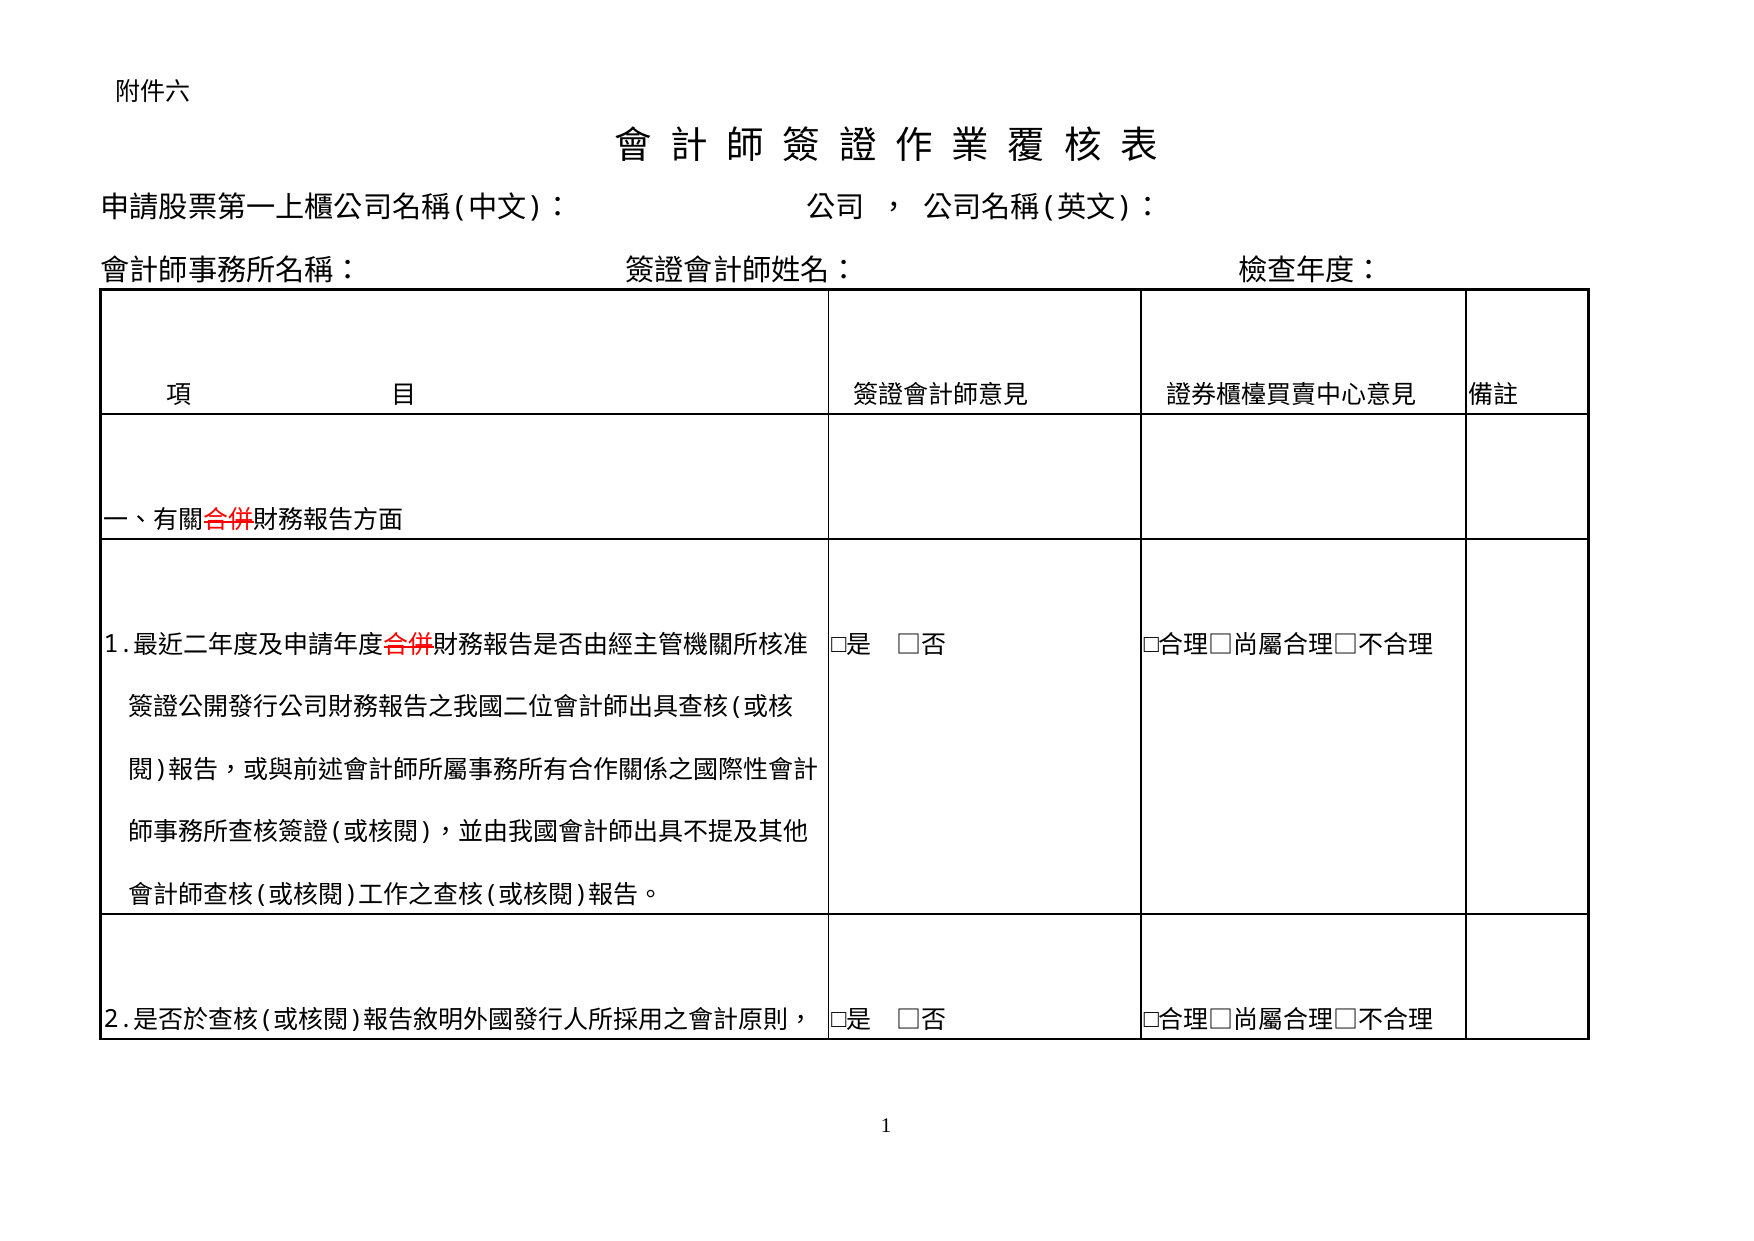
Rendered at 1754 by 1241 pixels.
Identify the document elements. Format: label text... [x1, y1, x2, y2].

table_header 項 目 [102, 291, 828, 413]
text 申請股票第一上櫃公司名稱(中文)： 公司 ， 公司名稱(英文)： [100, 163, 1671, 226]
table_cell □合理□尚屬合理□不合理 [1142, 540, 1465, 913]
text 會計師事務所名稱： 簽證會計師姓名： 檢查年度： [100, 226, 1671, 288]
table_cell □是 □否 [829, 915, 1140, 1038]
table_cell □是 □否 [829, 540, 1140, 913]
table_cell 1.最近二年度及申請年度合併財務報告是否由經主管機關所核准簽證公開發行公司財務報告之我國二位會計師出具查核(或核閱)報告，或與前述會計師所屬事務所有合作關係之國際性會計師事務所查核簽證(或核閱)，並由我國會計師出具不提及其他會計師查核(或核閱)工作之查核(或核閱)報告。 [102, 540, 828, 913]
table_cell [1467, 540, 1587, 913]
table_cell [1142, 415, 1465, 538]
table_header 備註 [1467, 291, 1587, 413]
text 會 計 師 簽 證 作 業 覆 核 表 [100, 63, 1671, 163]
table_cell [1467, 415, 1587, 538]
table_cell □合理□尚屬合理□不合理 [1142, 915, 1465, 1038]
table_header 簽證會計師意見 [829, 291, 1140, 413]
table_cell 2.是否於查核(或核閱)報告敘明外國發行人所採用之會計原則， [102, 915, 828, 1038]
table_cell [829, 415, 1140, 538]
table_cell [1467, 915, 1587, 1038]
table_header 證券櫃檯買賣中心意見 [1142, 291, 1465, 413]
table_cell 一、有關合併財務報告方面 [102, 415, 828, 538]
text 附件六 [115, 71, 198, 107]
